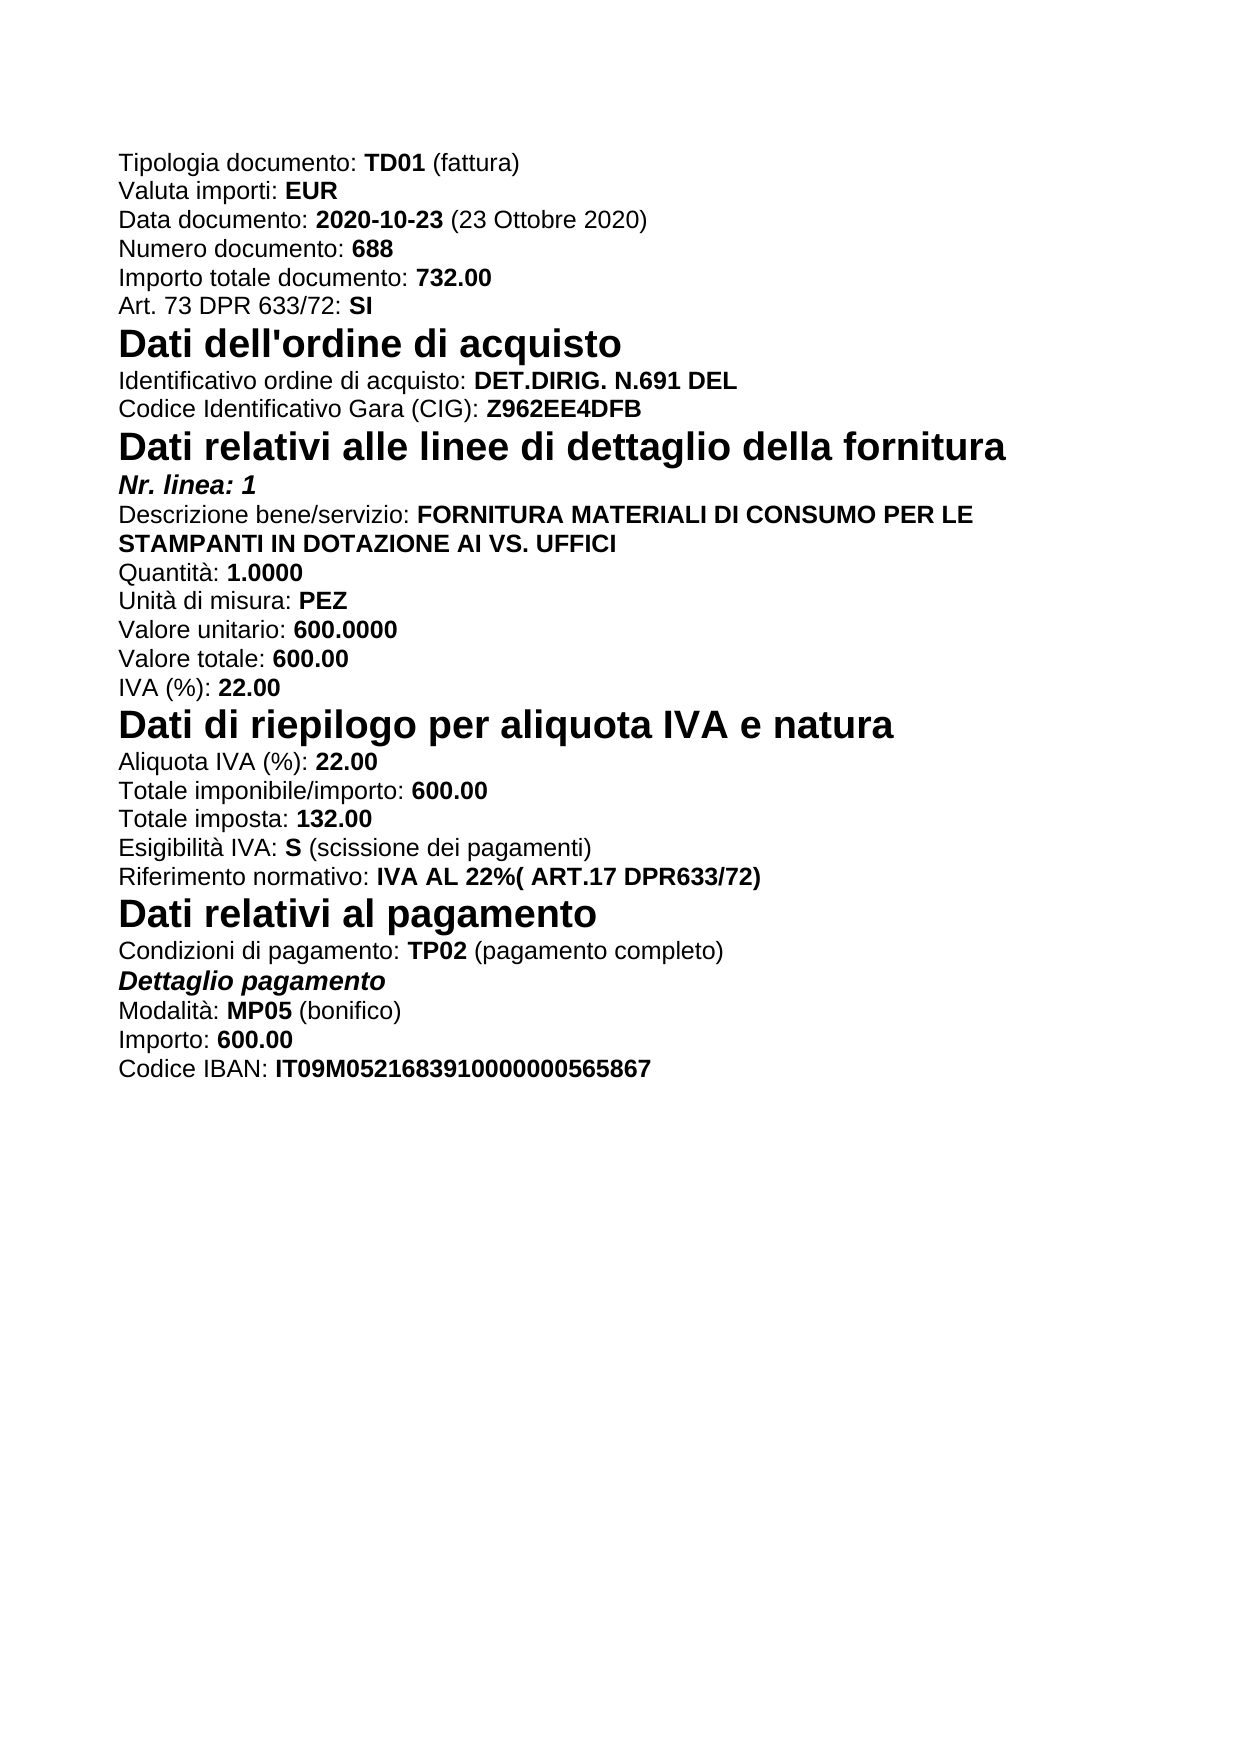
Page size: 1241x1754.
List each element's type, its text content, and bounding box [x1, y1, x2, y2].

text Valore totale: 600.00 [118, 644, 1122, 673]
text Aliquota IVA (%): 22.00 [118, 747, 1122, 776]
text Unità di misura: PEZ [118, 586, 1122, 615]
text Importo: 600.00 [118, 1025, 1122, 1054]
text Totale imponibile/importo: 600.00 [118, 776, 1122, 804]
text Numero documento: 688 [118, 234, 1122, 263]
text Dettaglio pagamento [118, 965, 1122, 996]
text Nr. linea: 1 [118, 469, 1122, 500]
text Codice Identificativo Gara (CIG): Z962EE4DFB [118, 394, 1122, 423]
text Esigibilità IVA: S (scissione dei pagamenti) [118, 833, 1122, 862]
text Condizioni di pagamento: TP02 (pagamento completo) [118, 936, 1122, 965]
text Valore unitario: 600.0000 [118, 615, 1122, 644]
text Quantità: 1.0000 [118, 558, 1122, 586]
text Tipologia documento: TD01 (fattura) [118, 148, 1122, 176]
text Modalità: MP05 (bonifico) [118, 996, 1122, 1025]
text Dati relativi alle linee di dettaglio della fornitura [118, 423, 1122, 469]
text Identificativo ordine di acquisto: DET.DIRIG. N.691 DEL [118, 366, 1122, 394]
text Valuta importi: EUR [118, 176, 1122, 205]
text Data documento: 2020-10-23 (23 Ottobre 2020) [118, 205, 1122, 234]
text Dati relativi al pagamento [118, 891, 1122, 936]
text Riferimento normativo: IVA AL 22%( ART.17 DPR633/72) [118, 862, 1122, 891]
text Dati di riepilogo per aliquota IVA e natura [118, 701, 1122, 747]
text Art. 73 DPR 633/72: SI [118, 291, 1122, 320]
text Descrizione bene/servizio: FORNITURA MATERIALI DI CONSUMO PER LE STAMPANTI IN DOTAZIONE AI VS. UFFICI [118, 500, 1122, 558]
text Importo totale documento: 732.00 [118, 263, 1122, 291]
text Totale imposta: 132.00 [118, 804, 1122, 833]
text Dati dell'ordine di acquisto [118, 320, 1122, 366]
text IVA (%): 22.00 [118, 673, 1122, 701]
text Codice IBAN: IT09M0521683910000000565867 [118, 1054, 1122, 1083]
